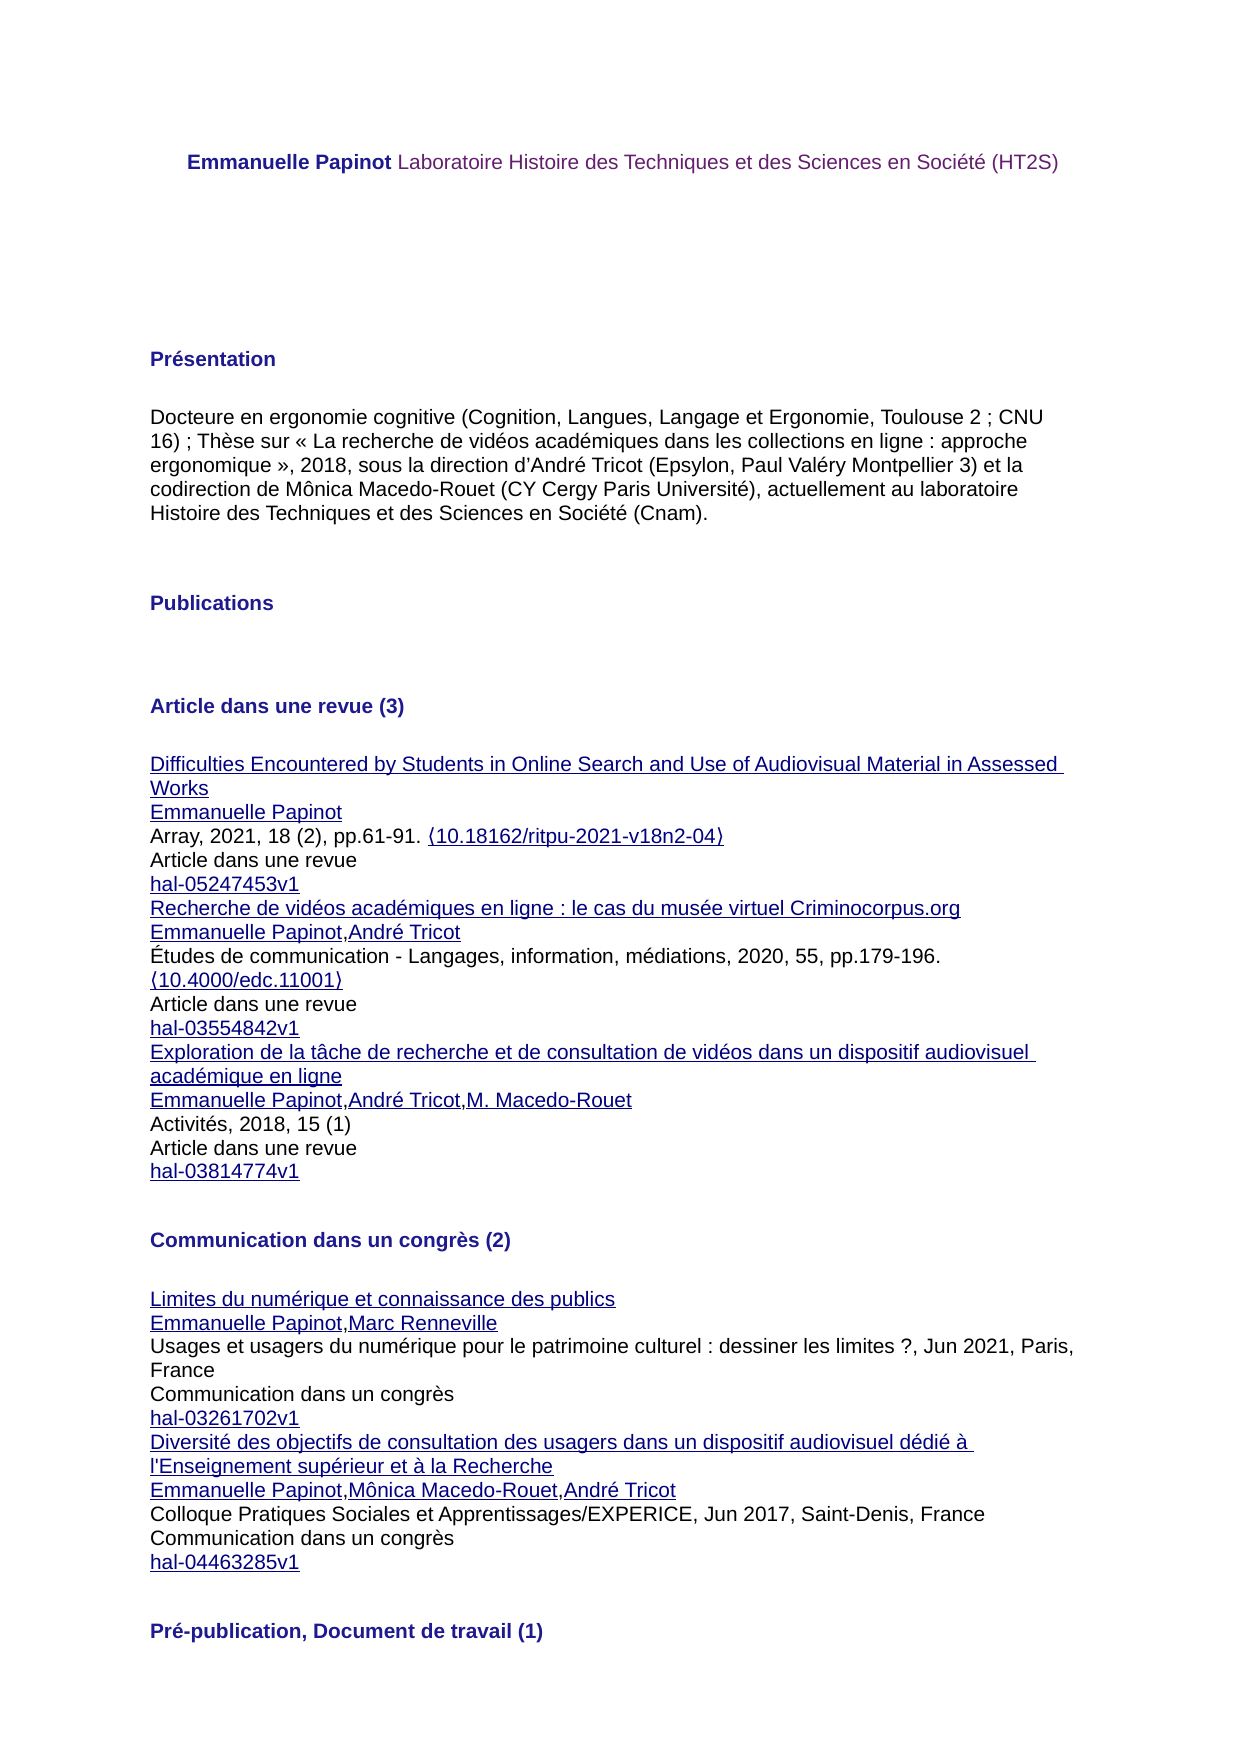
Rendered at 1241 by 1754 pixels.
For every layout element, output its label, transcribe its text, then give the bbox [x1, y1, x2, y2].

subtitle Communication dans un congrès (2) [150, 1228, 1090, 1252]
subtitle Emmanuelle Papinot Laboratoire Histoire des Techniques et des Sciences en Société (HT2S) [150, 150, 1090, 174]
subtitle Article dans une revue (3) [150, 694, 1090, 718]
table_cell Diversité des objectifs de consultation des usagers dans un dispositif audiovisuel dédié à l'Enseignement supérieur et à la Recherche Emmanuelle Papinot,Mônica Macedo-Rouet,André Tricot Colloque Pratiques Sociales et Apprentissages/EXPERICE, Jun 2017, Saint-Denis, France Communication dans un congrès hal-04463285v1 [150, 1430, 1090, 1574]
table_header Difficulties Encountered by Students in Online Search and Use of Audiovisual Material in Assessed Works Emmanuelle Papinot Array, 2021, 18 (2), pp.61-91. ⟨10.18162/ritpu-2021-v18n2-04⟩ Article dans une revue hal-05247453v1 [150, 752, 1090, 896]
table_cell Recherche de vidéos académiques en ligne : le cas du musée virtuel Criminocorpus.org Emmanuelle Papinot,André Tricot Études de communication - Langages, information, médiations, 2020, 55, pp.179-196. ⟨10.4000/edc.11001⟩ Article dans une revue hal-03554842v1 [150, 896, 1090, 1039]
subtitle Présentation [150, 347, 1090, 371]
subtitle Pré-publication, Document de travail (1) [150, 1619, 1090, 1643]
subtitle Publications [150, 591, 1090, 614]
text Docteure en ergonomie cognitive (Cognition, Langues, Langage et Ergonomie, Toulouse 2 ; CNU 16) ; Thèse sur « La recherche de vidéos académiques dans les collections en ligne : approche ergonomique », 2018, sous la direction d’André Tricot (Epsylon, Paul Valéry Montpellier 3) et la codirection de Mônica Macedo-Rouet (CY Cergy Paris Université), actuellement au laboratoire Histoire des Techniques et des Sciences en Société (Cnam). [150, 405, 1090, 525]
table_cell Exploration de la tâche de recherche et de consultation de vidéos dans un dispositif audiovisuel académique en ligne Emmanuelle Papinot,André Tricot,M. Macedo-Rouet Activités, 2018, 15 (1) Article dans une revue hal-03814774v1 [150, 1040, 1090, 1183]
table_header Limites du numérique et connaissance des publics Emmanuelle Papinot,Marc Renneville Usages et usagers du numérique pour le patrimoine culturel : dessiner les limites ?, Jun 2021, Paris, France Communication dans un congrès hal-03261702v1 [150, 1286, 1090, 1430]
